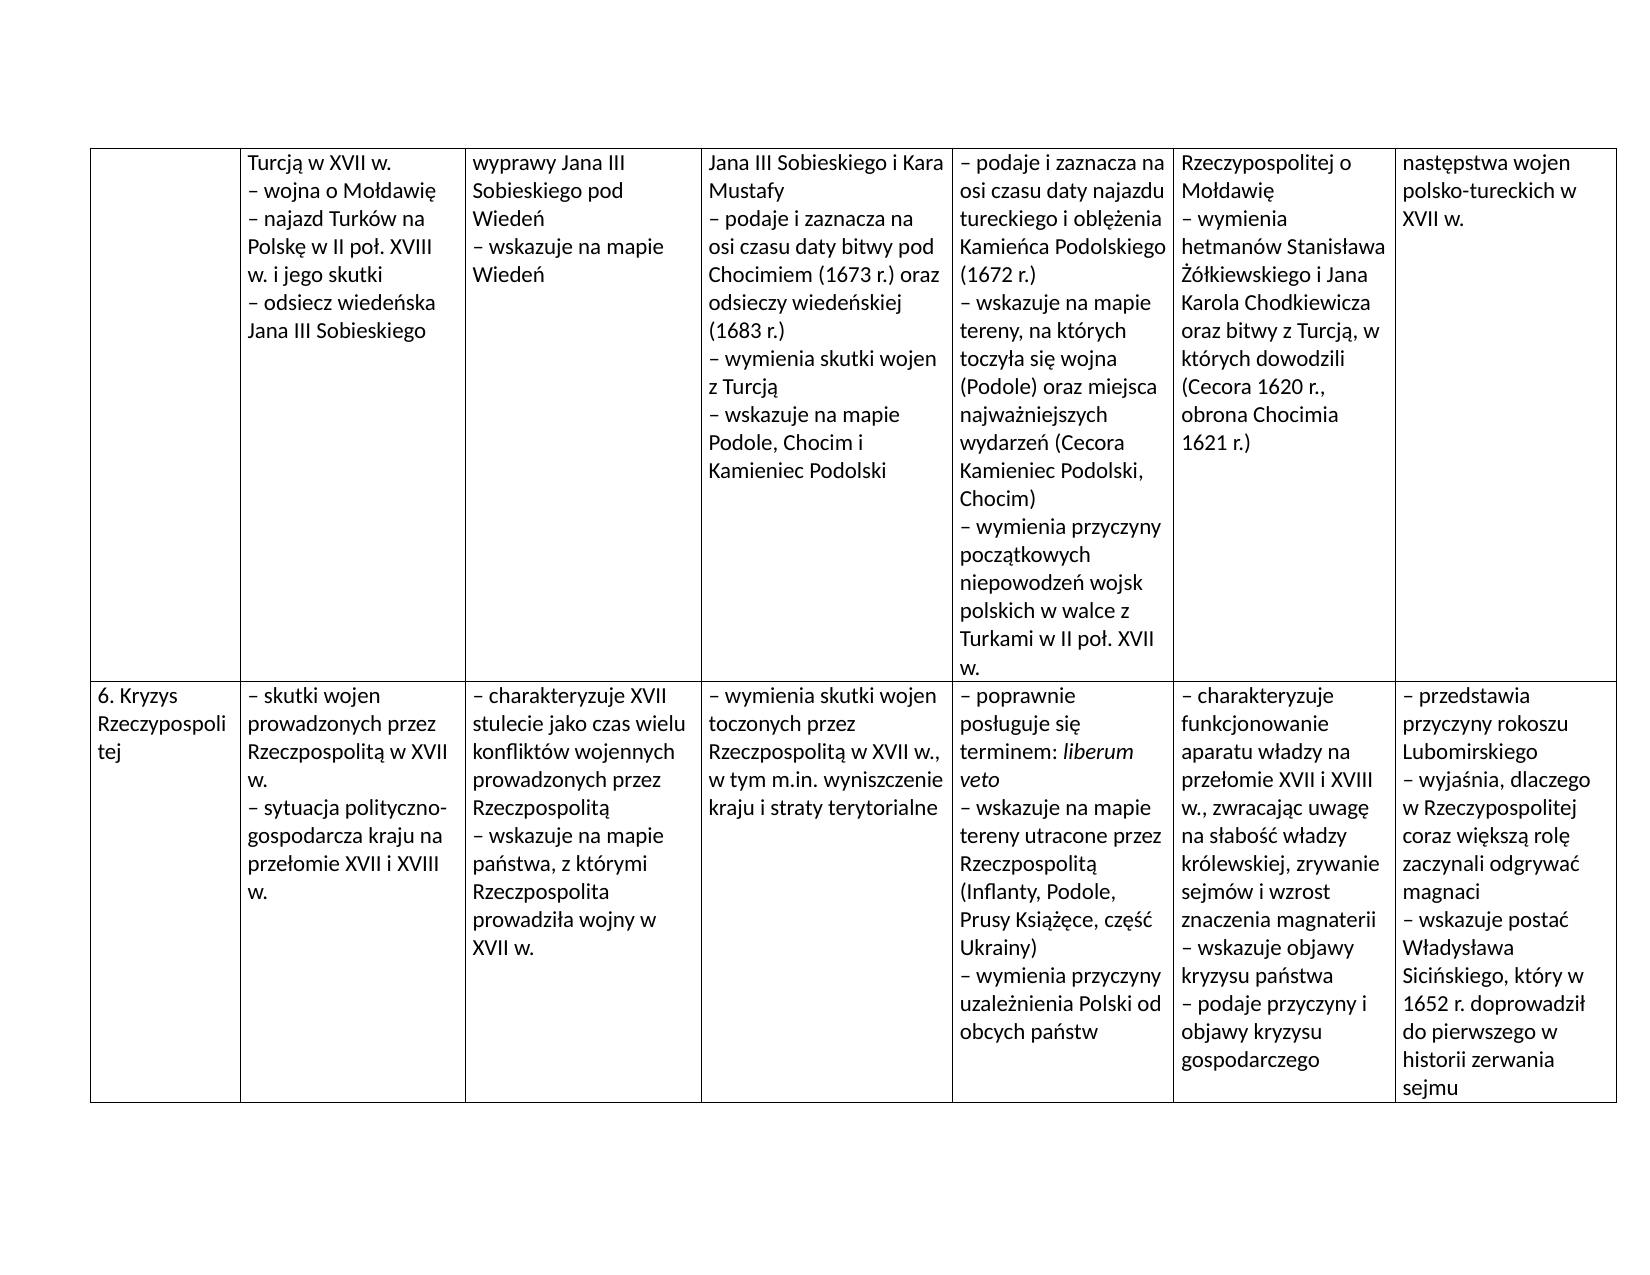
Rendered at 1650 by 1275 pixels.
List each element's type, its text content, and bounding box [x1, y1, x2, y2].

table_cell – skutki wojen prowadzonych przez Rzeczpospolitą w XVII w. – sytuacja polityczno-gospodarcza kraju na przełomie XVII i XVIII w. [241, 682, 465, 1101]
table_cell [91, 149, 240, 681]
table_cell Jana III Sobieskiego i Kara Mustafy – podaje i zaznacza na osi czasu daty bitwy pod Chocimiem (1673 r.) oraz odsieczy wiedeńskiej (1683 r.) – wymienia skutki wojen z Turcją – wskazuje na mapie Podole, Chocim i Kamieniec Podolski [702, 149, 952, 681]
table_cell – poprawnie posługuje się terminem: liberum veto – wskazuje na mapie tereny utracone przez Rzeczpospolitą (Inflanty, Podole, Prusy Książęce, część Ukrainy) – wymienia przyczyny uzależnienia Polski od obcych państw [953, 682, 1173, 1101]
table_cell Rzeczypospolitej o Mołdawię – wymienia hetmanów Stanisława Żółkiewskiego i Jana Karola Chodkiewicza oraz bitwy z Turcją, w których dowodzili (Cecora 1620 r., obrona Chocimia 1621 r.) [1174, 149, 1395, 681]
table_cell 6. Kryzys Rzeczypospolitej [91, 682, 240, 1101]
table_cell – przedstawia przyczyny rokoszu Lubomirskiego – wyjaśnia, dlaczego w Rzeczypospolitej coraz większą rolę zaczynali odgrywać magnaci – wskazuje postać Władysława Sicińskiego, który w 1652 r. doprowadził do pierwszego w historii zerwania sejmu [1396, 682, 1616, 1101]
table_cell – wymienia skutki wojen toczonych przez Rzeczpospolitą w XVII w., w tym m.in. wyniszczenie kraju i straty terytorialne [702, 682, 952, 1101]
table_cell – charakteryzuje XVII stulecie jako czas wielu konfliktów wojennych prowadzonych przez Rzeczpospolitą – wskazuje na mapie państwa, z którymi Rzeczpospolita prowadziła wojny w XVII w. [466, 682, 701, 1101]
table_cell Turcją w XVII w. – wojna o Mołdawię – najazd Turków na Polskę w II poł. XVIII w. i jego skutki – odsiecz wiedeńska Jana III Sobieskiego [241, 149, 465, 681]
table_cell następstwa wojen polsko-tureckich w XVII w. [1396, 149, 1616, 681]
table_cell – podaje i zaznacza na osi czasu daty najazdu tureckiego i oblężenia Kamieńca Podolskiego (1672 r.) – wskazuje na mapie tereny, na których toczyła się wojna (Podole) oraz miejsca najważniejszych wydarzeń (Cecora Kamieniec Podolski, Chocim) – wymienia przyczyny początkowych niepowodzeń wojsk polskich w walce z Turkami w II poł. XVII w. [953, 149, 1173, 681]
table_cell – charakteryzuje funkcjonowanie aparatu władzy na przełomie XVII i XVIII w., zwracając uwagę na słabość władzy królewskiej, zrywanie sejmów i wzrost znaczenia magnaterii – wskazuje objawy kryzysu państwa – podaje przyczyny i objawy kryzysu gospodarczego [1174, 682, 1395, 1101]
table_cell wyprawy Jana III Sobieskiego pod Wiedeń – wskazuje na mapie Wiedeń [466, 149, 701, 681]
